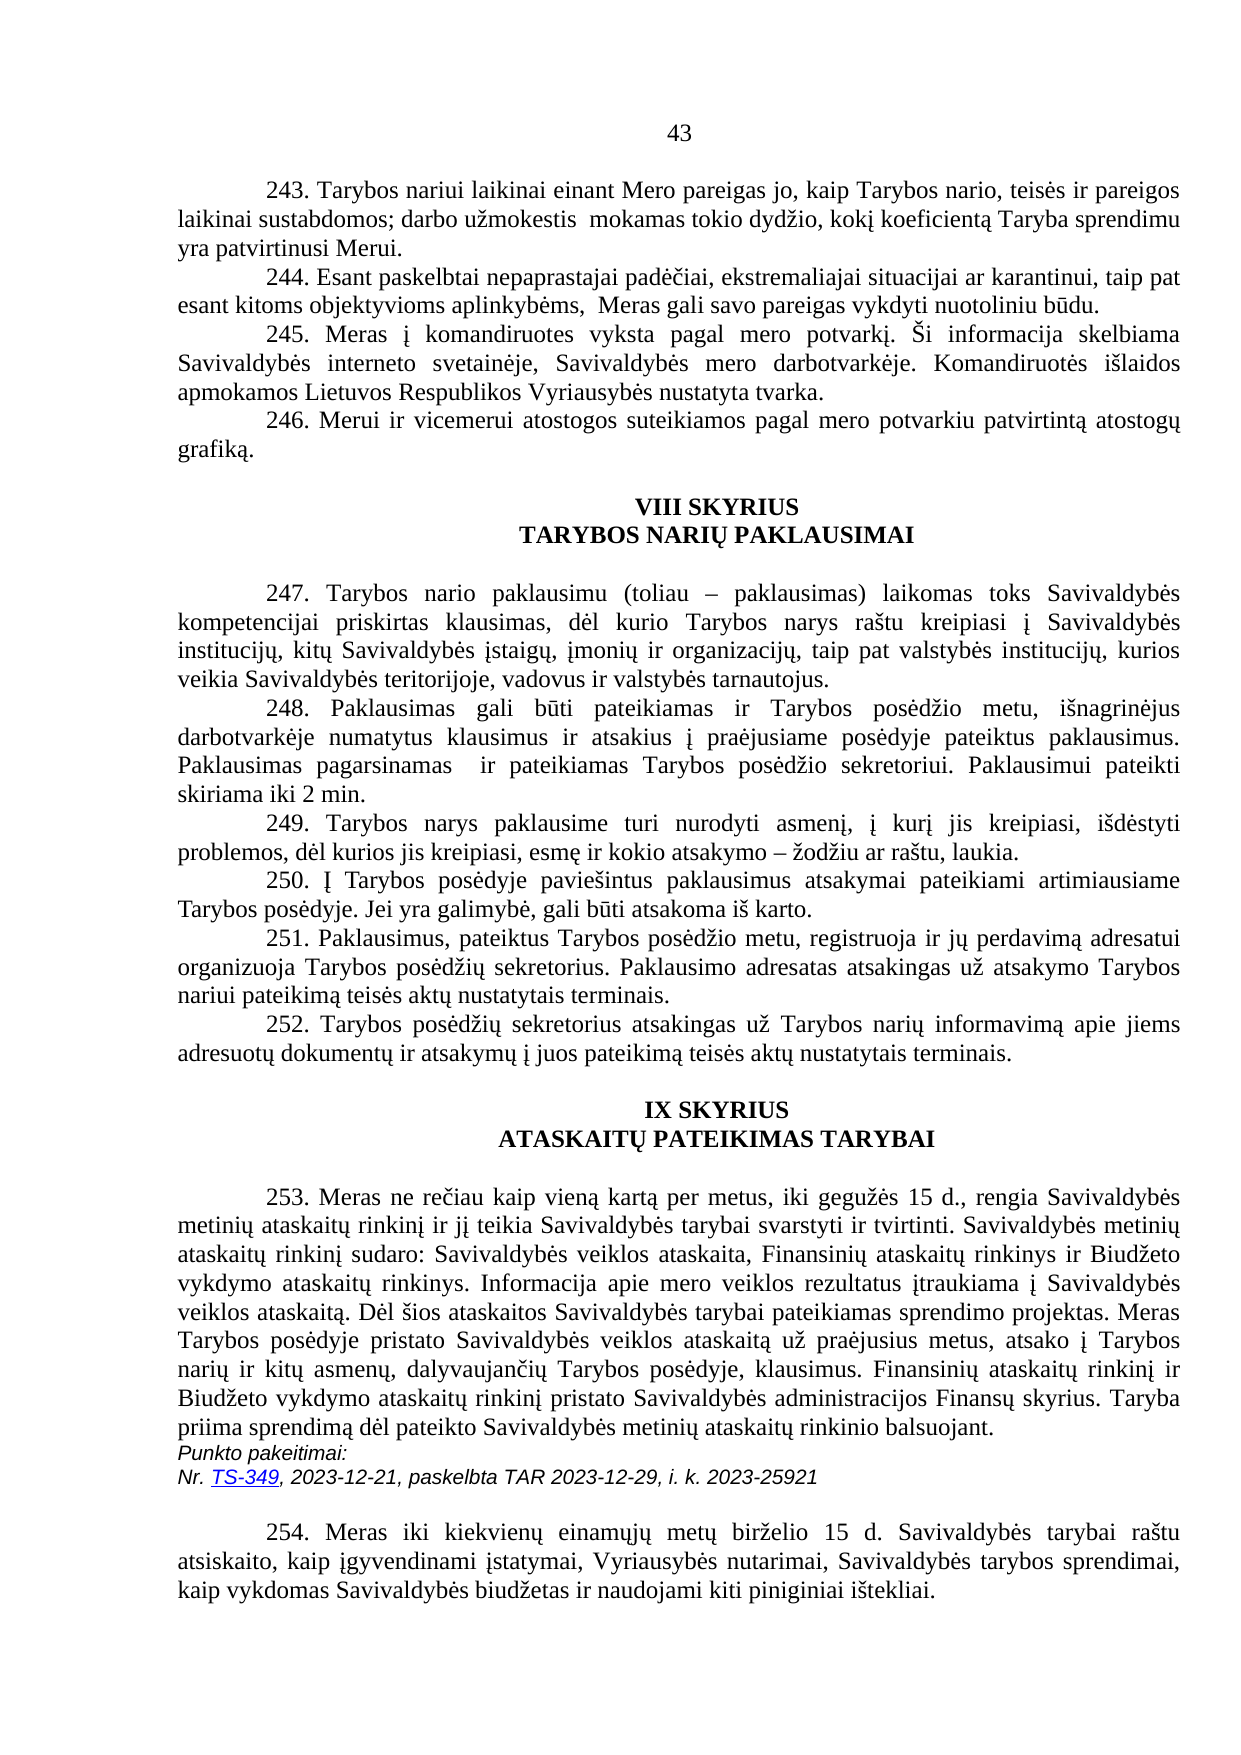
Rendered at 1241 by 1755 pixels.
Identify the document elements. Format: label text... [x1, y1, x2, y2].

text 243. Tarybos nariui laikinai einant Mero pareigas jo, kaip Tarybos nario, teisės ir pareigos laikinai sustabdomos; darbo užmokestis mokamas tokio dydžio, kokį koeficientą Taryba sprendimu yra patvirtinusi Merui. [177, 176, 1181, 262]
text 254. Meras iki kiekvienų einamųjų metų birželio 15 d. Savivaldybės tarybai raštu atsiskaito, kaip įgyvendinami įstatymai, Vyriausybės nutarimai, Savivaldybės tarybos sprendimai, kaip vykdomas Savivaldybės biudžetas ir naudojami kiti piniginiai ištekliai. [177, 1517, 1181, 1603]
text 244. Esant paskelbtai nepaprastajai padėčiai, ekstremaliajai situacijai ar karantinui, taip pat esant kitoms objektyvioms aplinkybėms, Meras gali savo pareigas vykdyti nuotoliniu būdu. [177, 262, 1181, 319]
text 246. Merui ir vicemerui atostogos suteikiamos pagal mero potvarkiu patvirtintą atostogų grafiką. [177, 406, 1181, 463]
text 249. Tarybos narys paklausime turi nurodyti asmenį, į kurį jis kreipiasi, išdėstyti problemos, dėl kurios jis kreipiasi, esmę ir kokio atsakymo – žodžiu ar raštu, laukia. [177, 808, 1181, 866]
text VIII SKYRIUS [177, 492, 1181, 521]
text TARYBOS NARIŲ PAKLAUSIMAI [177, 521, 1181, 549]
text ATASKAITŲ PATEIKIMAS TARYBAI [177, 1124, 1181, 1153]
text Punkto pakeitimai: [177, 1441, 1181, 1464]
text 245. Meras į komandiruotes vyksta pagal mero potvarkį. Ši informacija skelbiama Savivaldybės interneto svetainėje, Savivaldybės mero darbotvarkėje. Komandiruotės išlaidos apmokamos Lietuvos Respublikos Vyriausybės nustatyta tvarka. [177, 319, 1181, 406]
text 253. Meras ne rečiau kaip vieną kartą per metus, iki gegužės 15 d., rengia Savivaldybės metinių ataskaitų rinkinį ir jį teikia Savivaldybės tarybai svarstyti ir tvirtinti. Savivaldybės metinių ataskaitų rinkinį sudaro: Savivaldybės veiklos ataskaita, Finansinių ataskaitų rinkinys ir Biudžeto vykdymo ataskaitų rinkinys. Informacija apie mero veiklos rezultatus įtraukiama į Savivaldybės veiklos ataskaitą. Dėl šios ataskaitos Savivaldybės tarybai pateikiamas sprendimo projektas. Meras Tarybos posėdyje pristato Savivaldybės veiklos ataskaitą už praėjusius metus, atsako į Tarybos narių ir kitų asmenų, dalyvaujančių Tarybos posėdyje, klausimus. Finansinių ataskaitų rinkinį ir Biudžeto vykdymo ataskaitų rinkinį pristato Savivaldybės administracijos Finansų skyrius. Taryba priima sprendimą dėl pateikto Savivaldybės metinių ataskaitų rinkinio balsuojant. [177, 1182, 1181, 1441]
text 248. Paklausimas gali būti pateikiamas ir Tarybos posėdžio metu, išnagrinėjus darbotvarkėje numatytus klausimus ir atsakius į praėjusiame posėdyje pateiktus paklausimus. Paklausimas pagarsinamas ir pateikiamas Tarybos posėdžio sekretoriui. Paklausimui pateikti skiriama iki 2 min. [177, 693, 1181, 808]
text 252. Tarybos posėdžių sekretorius atsakingas už Tarybos narių informavimą apie jiems adresuotų dokumentų ir atsakymų į juos pateikimą teisės aktų nustatytais terminais. [177, 1009, 1181, 1067]
text ix SKYRIUS [177, 1096, 1181, 1124]
text Nr. TS-349, 2023-12-21, paskelbta TAR 2023-12-29, i. k. 2023-25921 [177, 1464, 1181, 1488]
text 250. Į Tarybos posėdyje paviešintus paklausimus atsakymai pateikiami artimiausiame Tarybos posėdyje. Jei yra galimybė, gali būti atsakoma iš karto. [177, 866, 1181, 923]
text 247. Tarybos nario paklausimu (toliau – paklausimas) laikomas toks Savivaldybės kompetencijai priskirtas klausimas, dėl kurio Tarybos narys raštu kreipiasi į Savivaldybės institucijų, kitų Savivaldybės įstaigų, įmonių ir organizacijų, taip pat valstybės institucijų, kurios veikia Savivaldybės teritorijoje, vadovus ir valstybės tarnautojus. [177, 578, 1181, 693]
text 251. Paklausimus, pateiktus Tarybos posėdžio metu, registruoja ir jų perdavimą adresatui organizuoja Tarybos posėdžių sekretorius. Paklausimo adresatas atsakingas už atsakymo Tarybos nariui pateikimą teisės aktų nustatytais terminais. [177, 923, 1181, 1009]
